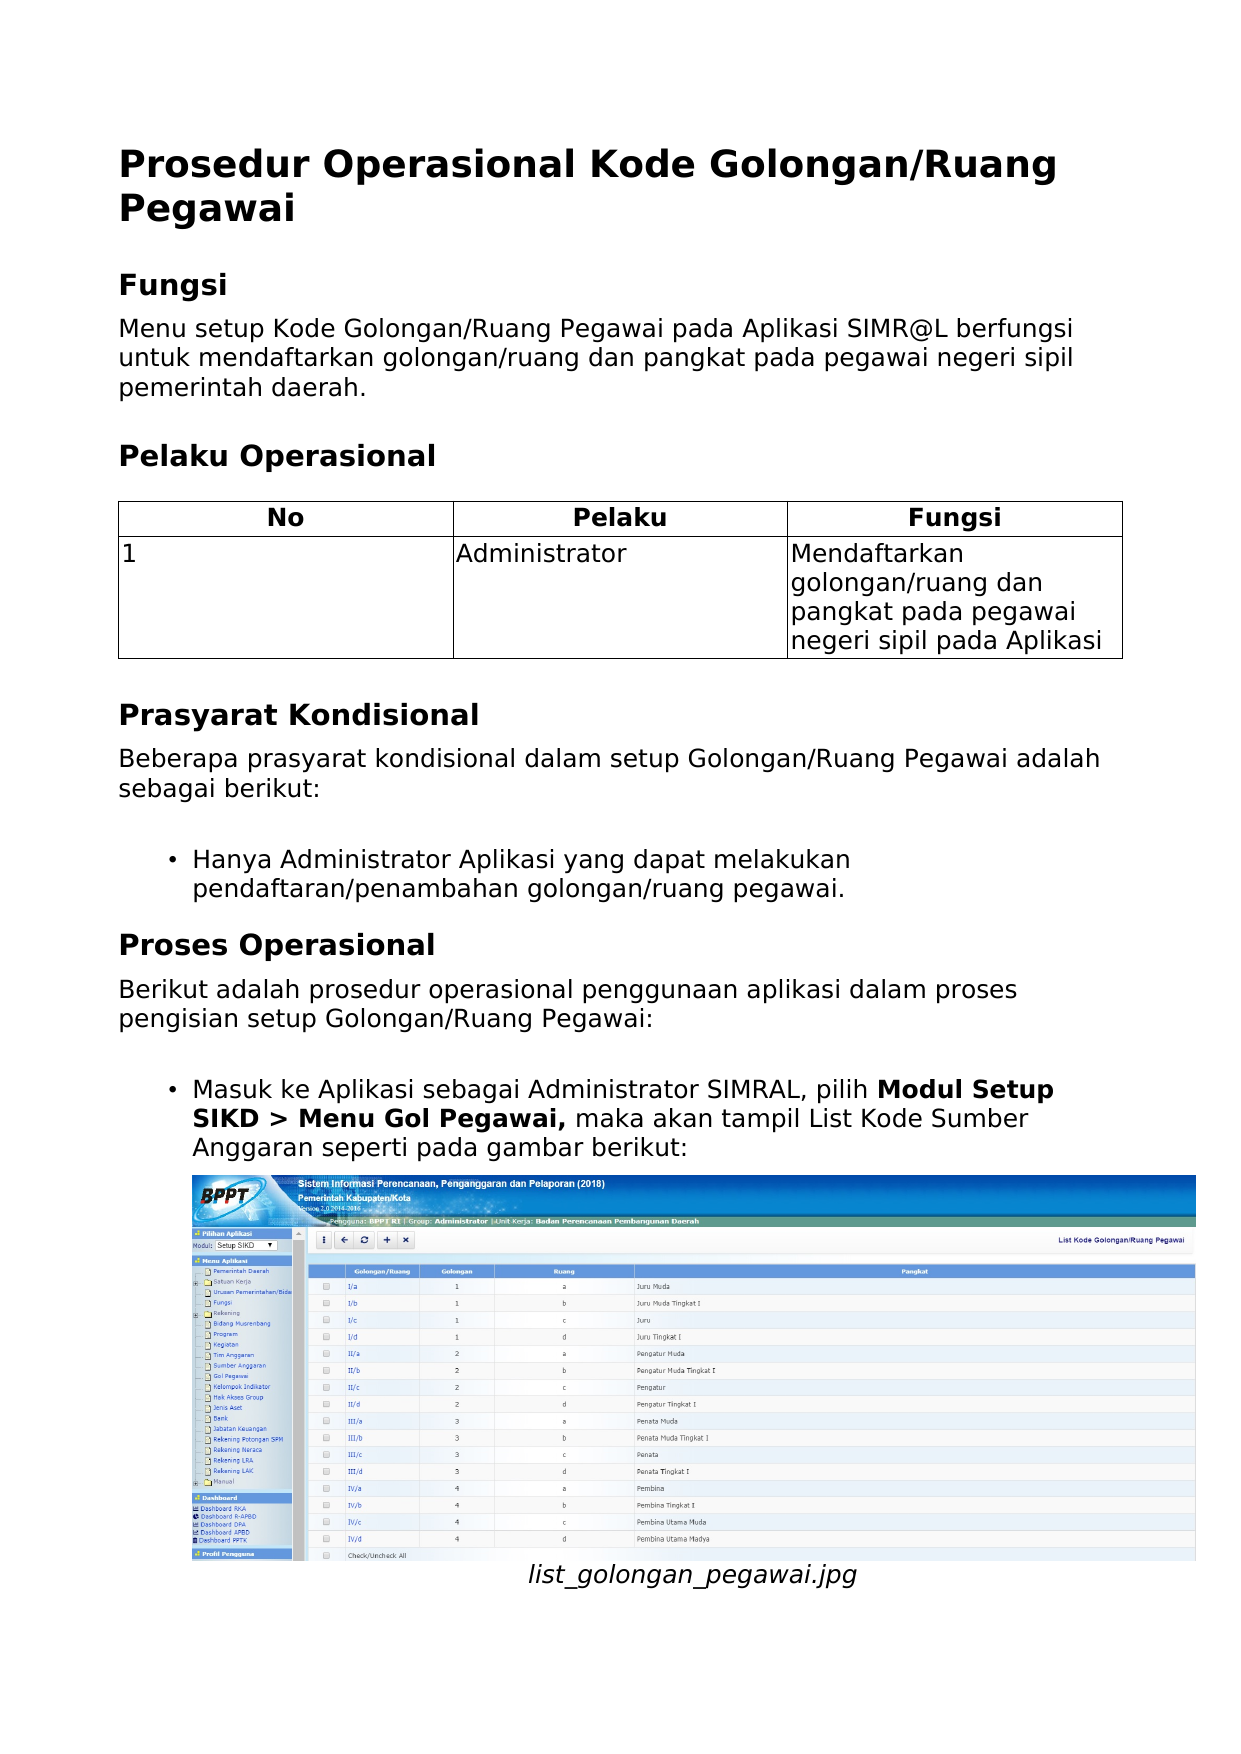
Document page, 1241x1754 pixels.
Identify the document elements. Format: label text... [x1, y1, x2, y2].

subtitle Prosedur Operasional Kode Golongan/Ruang Pegawai [118, 143, 1122, 230]
list Masuk ke Aplikasi sebagai Administrator SIMRAL, pilih Modul Setup SIKD > Menu Gol Pegawai, maka akan tampil List Kode Sumber Anggaran seperti pada gambar berikut: [177, 1075, 1196, 1589]
subtitle Proses Operasional [118, 928, 1122, 962]
table_header Pelaku [454, 502, 787, 536]
table_cell Mendaftarkan golongan/ruang dan pangkat pada pegawai negeri sipil pada Aplikasi [788, 537, 1122, 658]
text Menu setup Kode Golongan/Ruang Pegawai pada Aplikasi SIMR@L berfungsi untuk mendaftarkan golongan/ruang dan pangkat pada pegawai negeri sipil pemerintah daerah. [118, 314, 1122, 402]
table_cell Administrator [454, 537, 787, 658]
list list_golongan_pegawai.jpg [192, 1561, 1196, 1589]
table_header Fungsi [788, 502, 1122, 536]
table_header No [119, 502, 453, 536]
subtitle Fungsi [118, 268, 1122, 302]
list Hanya Administrator Aplikasi yang dapat melakukan pendaftaran/penambahan golongan/ruang pegawai. [177, 845, 1122, 903]
text Berikut adalah prosedur operasional penggunaan aplikasi dalam proses pengisian setup Golongan/Ruang Pegawai: [118, 975, 1122, 1033]
table_cell 1 [119, 537, 453, 658]
subtitle Pelaku Operasional [118, 439, 1122, 473]
subtitle Prasyarat Kondisional [118, 698, 1122, 732]
picture [192, 1175, 1196, 1561]
text Beberapa prasyarat kondisional dalam setup Golongan/Ruang Pegawai adalah sebagai berikut: [118, 745, 1122, 803]
